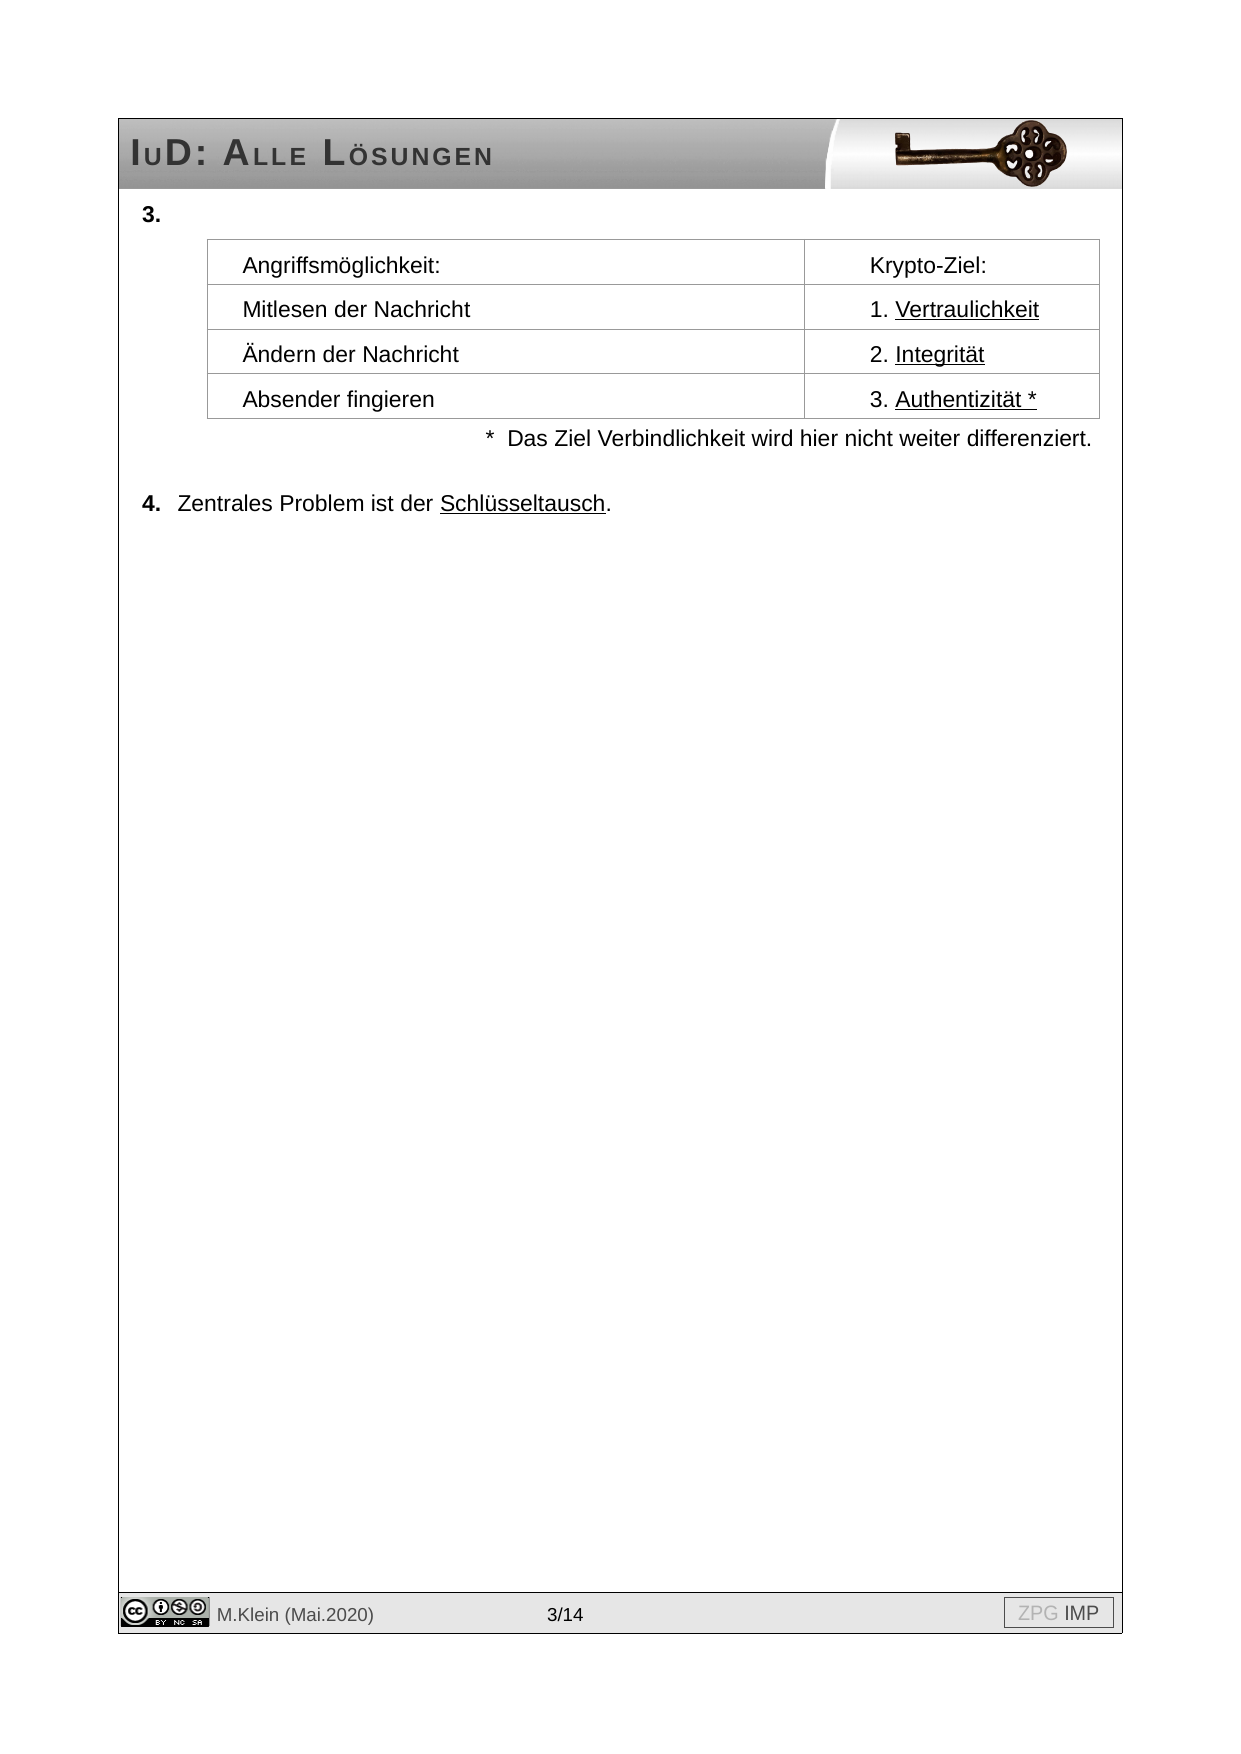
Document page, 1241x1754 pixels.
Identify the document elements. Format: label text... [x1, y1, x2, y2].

table_cell 3. Authentizität * [805, 374, 1099, 418]
table_header Krypto-Ziel: [805, 240, 1099, 284]
table_cell Absender fingieren [208, 374, 804, 418]
table_cell Ändern der Nachricht [208, 330, 804, 373]
table_header Angriffsmöglichkeit: [208, 240, 804, 284]
table_cell Mitlesen der Nachricht [208, 285, 804, 328]
picture [120, 1597, 210, 1627]
table_cell 2. Integrität [805, 330, 1099, 373]
list Zentrales Problem ist der Schlüsseltausch. [142, 490, 1122, 516]
picture [119, 119, 1122, 189]
table_cell 1. Vertraulichkeit [805, 285, 1099, 328]
list * Das Ziel Verbindlichkeit wird hier nicht weiter differenziert. [148, 425, 1092, 451]
